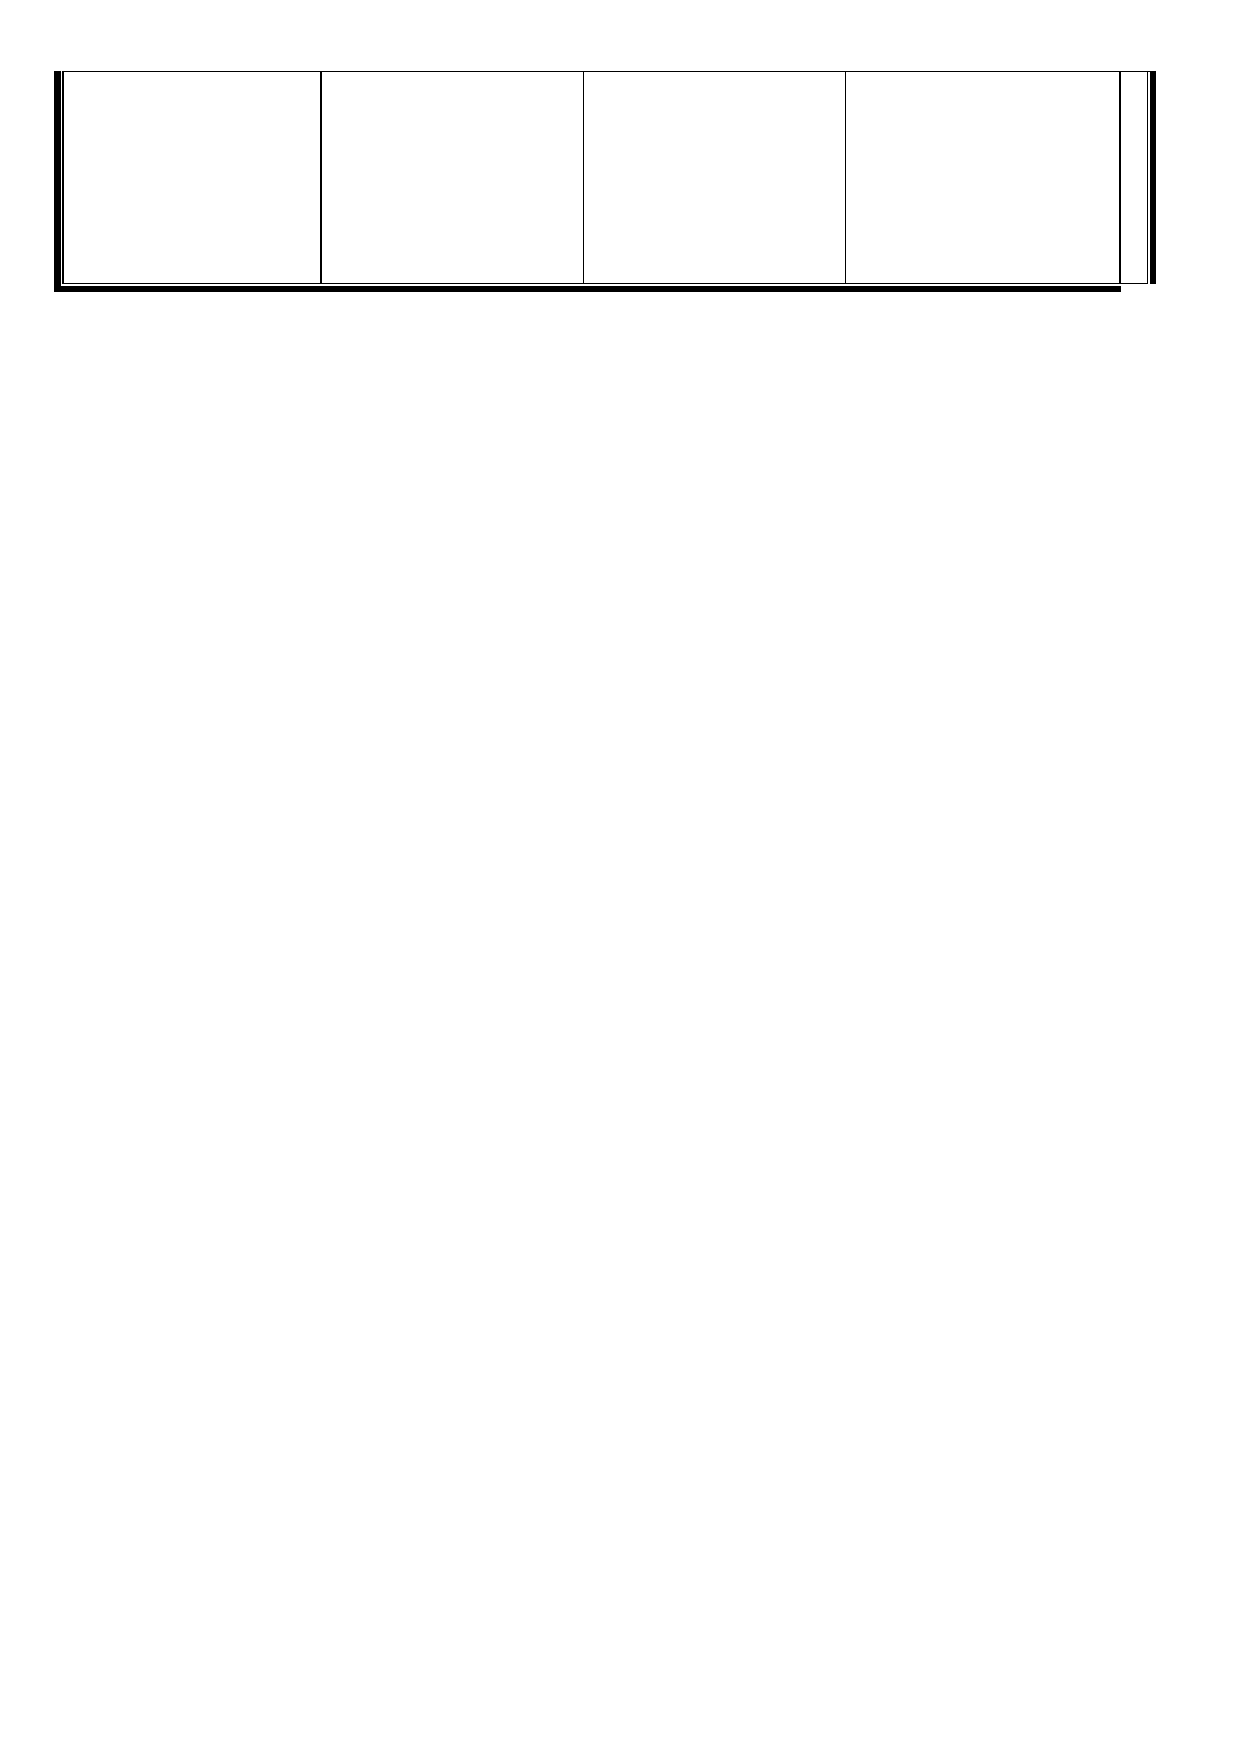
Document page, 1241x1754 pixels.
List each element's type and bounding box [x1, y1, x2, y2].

table_cell [1121, 72, 1147, 282]
table_cell [64, 72, 320, 282]
table_cell [846, 72, 1119, 282]
table_cell [322, 72, 583, 282]
table_cell [584, 72, 845, 282]
